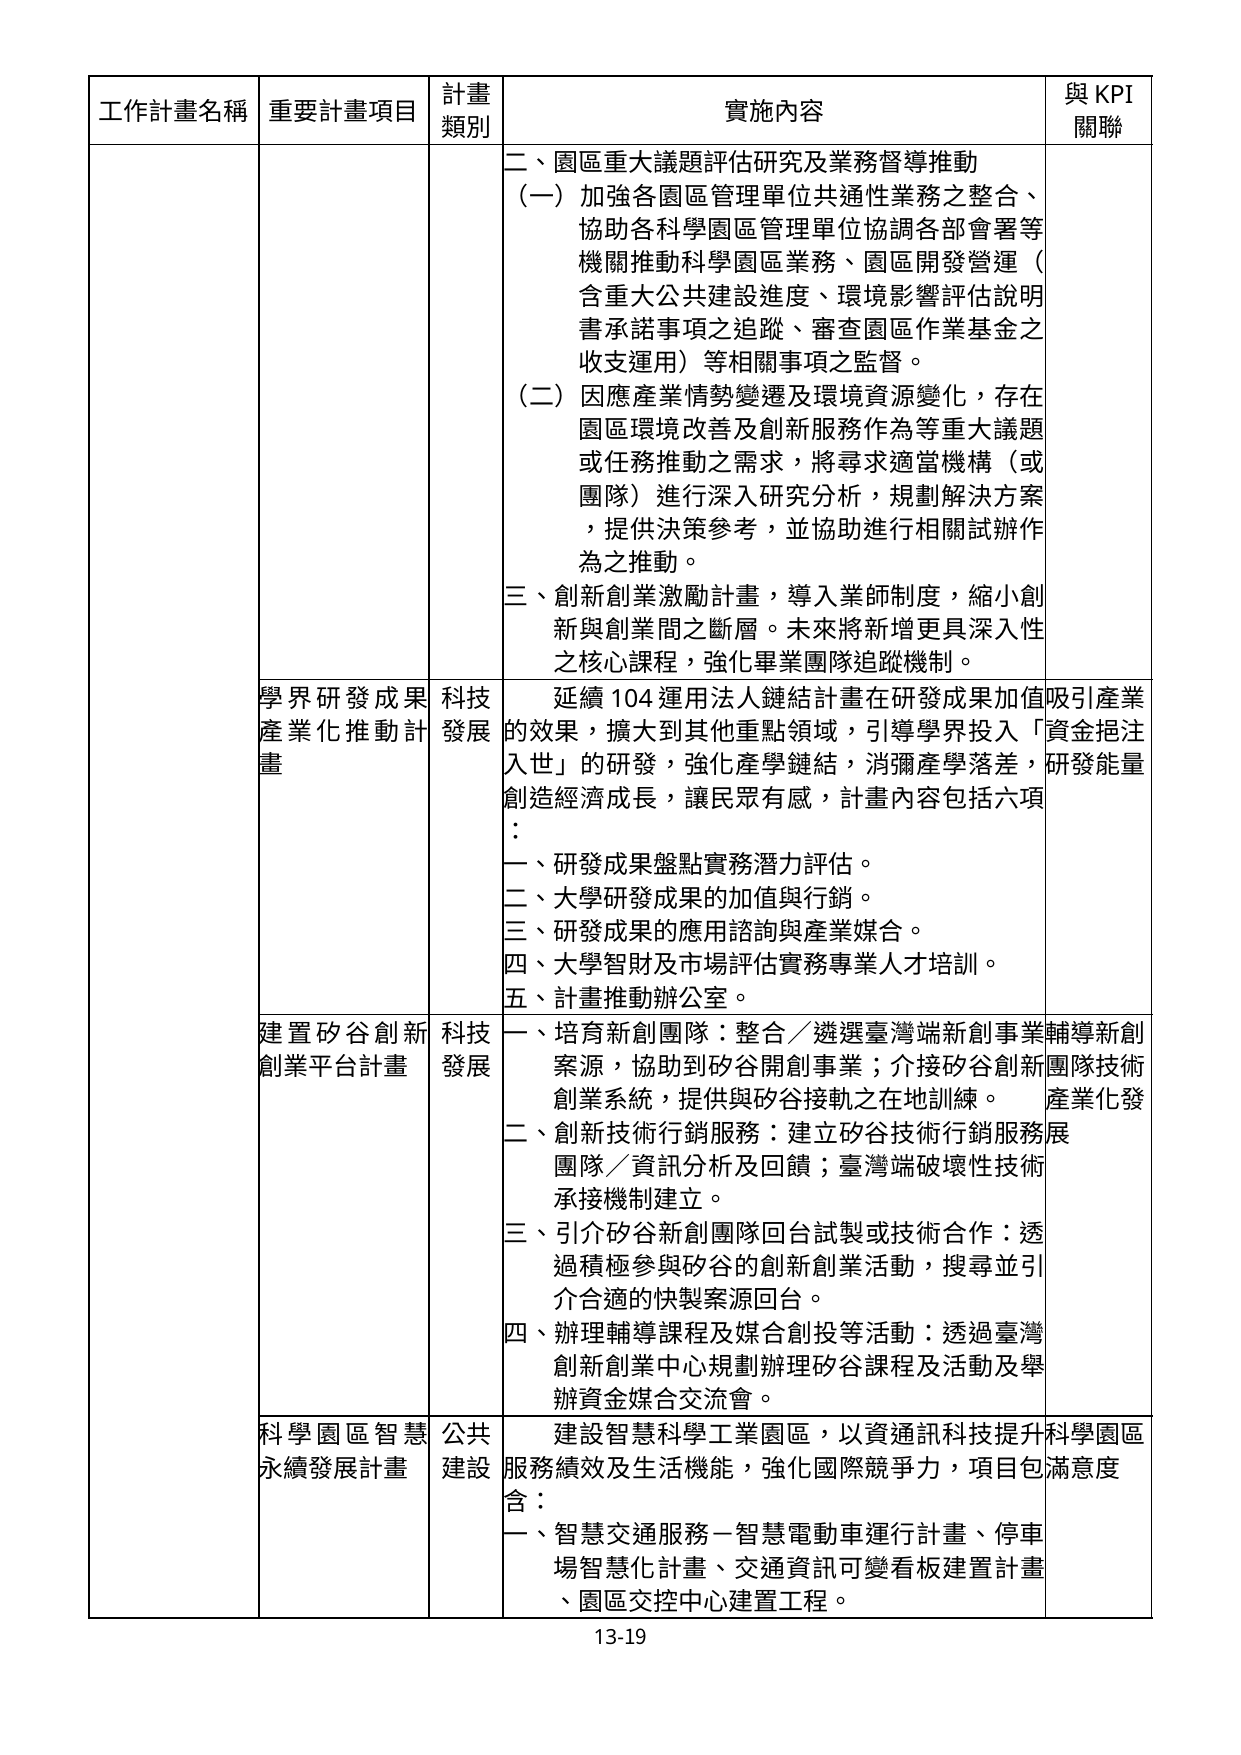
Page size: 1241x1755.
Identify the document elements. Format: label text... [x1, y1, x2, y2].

table_cell [260, 145, 428, 678]
table_cell 科學園區滿意度 [1046, 1417, 1151, 1617]
table_cell 輔導新創團隊技術產業化發展 [1046, 1015, 1151, 1415]
table_cell 一、培育新創團隊：整合／遴選臺灣端新創事業案源，協助到矽谷開創事業；介接矽谷創新創業系統，提供與矽谷接軌之在地訓練。 二、創新技術行銷服務：建立矽谷技術行銷服務團隊／資訊分析及回饋；臺灣端破壞性技術承接機制建立。 三、引介矽谷新創團隊回台試製或技術合作：透過積極參與矽谷的創新創業活動，搜尋並引介合適的快製案源回台。 四、辦理輔導課程及媒合創投等活動：透過臺灣創新創業中心規劃辦理矽谷課程及活動及舉辦資金媒合交流會。 [504, 1015, 1045, 1415]
table_cell [1046, 145, 1151, 678]
table_cell [90, 145, 258, 1617]
table_cell 科技發展 [430, 1015, 502, 1415]
table_cell 公共建設 [430, 1417, 502, 1617]
table_header 工作計畫名稱 [90, 77, 258, 143]
table_cell 科技發展 [430, 680, 502, 1014]
table_header 重要計畫項目 [260, 77, 428, 143]
table_cell 二、園區重大議題評估研究及業務督導推動 （一）加強各園區管理單位共通性業務之整合、協助各科學園區管理單位協調各部會署等機關推動科學園區業務、園區開發營運（含重大公共建設進度、環境影響評估說明書承諾事項之追蹤、審查園區作業基金之收支運用）等相關事項之監督。 （二）因應產業情勢變遷及環境資源變化，存在園區環境改善及創新服務作為等重大議題或任務推動之需求，將尋求適當機構（或團隊）進行深入研究分析，規劃解決方案，提供決策參考，並協助進行相關試辦作為之推動。 三、創新創業激勵計畫，導入業師制度，縮小創新與創業間之斷層。未來將新增更具深入性之核心課程，強化畢業團隊追蹤機制。 [504, 145, 1045, 678]
table_cell [430, 145, 502, 678]
table_cell 吸引產業資金挹注研發能量 [1046, 680, 1151, 1014]
table_cell 建設智慧科學工業園區，以資通訊科技提升服務績效及生活機能，強化國際競爭力，項目包含： 一、智慧交通服務－智慧電動車運行計畫、停車場智慧化計畫、交通資訊可變看板建置計畫、園區交控中心建置工程。 [504, 1417, 1045, 1617]
table_header 計畫類別 [430, 77, 502, 143]
table_header 實施內容 [504, 77, 1045, 143]
table_header 與KPI 關聯 [1046, 77, 1151, 143]
table_cell 建置矽谷創新創業平台計畫 [260, 1015, 428, 1415]
table_cell 科學園區智慧永續發展計畫 [260, 1417, 428, 1617]
table_cell 延續104運用法人鏈結計畫在研發成果加值的效果，擴大到其他重點領域，引導學界投入「入世」的研發，強化產學鏈結，消彌產學落差，創造經濟成長，讓民眾有感，計畫內容包括六項： 一、研發成果盤點實務潛力評估。 二、大學研發成果的加值與行銷。 三、研發成果的應用諮詢與產業媒合。 四、大學智財及市場評估實務專業人才培訓。 五、計畫推動辦公室。 [504, 680, 1045, 1014]
table_cell 學界研發成果產業化推動計畫 [260, 680, 428, 1014]
